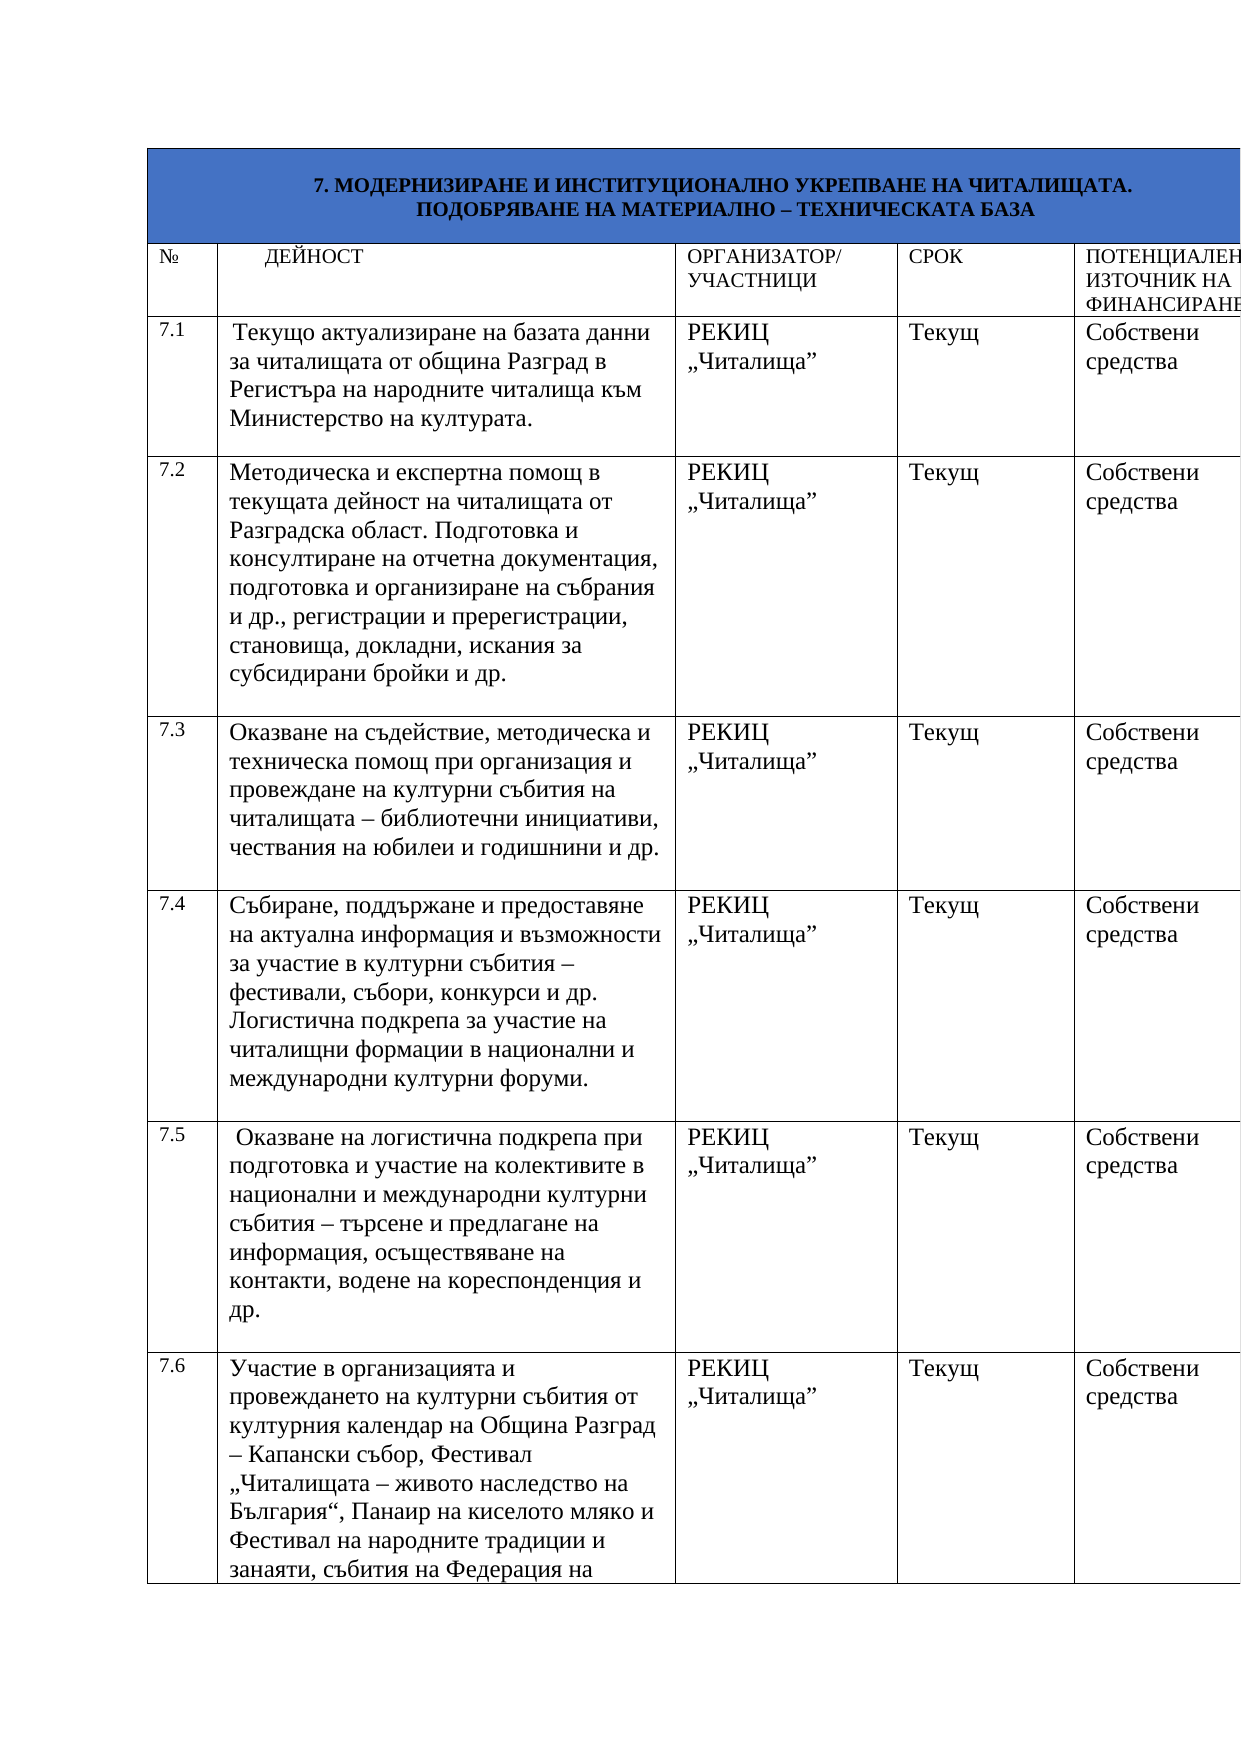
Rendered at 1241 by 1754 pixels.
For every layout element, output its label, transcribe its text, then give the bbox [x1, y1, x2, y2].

table_cell РЕКИЦ „Читалища” [676, 457, 897, 716]
table_cell Собствени средства [1075, 1353, 1240, 1583]
table_cell 7.6 [148, 1353, 217, 1583]
table_cell № [148, 244, 217, 316]
table_cell ОРГАНИЗАТОР/ УЧАСТНИЦИ [676, 244, 897, 316]
table_cell Методическа и експертна помощ в текущата дейност на читалищата от Разградска област. Подготовка и консултиране на отчетна документация, подготовка и организиране на събрания и др., регистрации и пререгистрации, становища, докладни, искания за субсидирани бройки и др. [218, 457, 675, 716]
table_cell 7.2 [148, 457, 217, 716]
table_cell Собствени средства [1075, 1122, 1240, 1352]
table_cell ДЕЙНОСТ [218, 244, 675, 316]
table_cell ПОТЕНЦИАЛЕН ИЗТОЧНИК НА ФИНАНСИРАНЕ [1075, 244, 1240, 316]
table_cell РЕКИЦ „Читалища” [676, 717, 897, 889]
table_cell Текущ [898, 891, 1074, 1121]
table_cell Текущ [898, 317, 1074, 456]
table_cell РЕКИЦ „Читалища” [676, 891, 897, 1121]
table_cell 7.3 [148, 717, 217, 889]
table_cell СРОК [898, 244, 1074, 316]
table_cell Собствени средства [1075, 457, 1240, 716]
table_cell 7.4 [148, 891, 217, 1121]
table_cell Собствени средства [1075, 891, 1240, 1121]
table_cell 7.5 [148, 1122, 217, 1352]
table_cell Участие в организацията и провеждането на културни събития от културния календар на Община Разград – Капански събор, Фестивал „Читалищата – живото наследство на България“, Панаир на киселото мляко и Фестивал на народните традиции и занаяти, събития на Федерация на [218, 1353, 675, 1583]
table_cell Текущ [898, 1353, 1074, 1583]
table_cell 7. МОДЕРНИЗИРАНЕ И ИНСТИТУЦИОНАЛНО УКРЕПВАНЕ НА ЧИТАЛИЩАТА. ПОДОБРЯВАНЕ НА МАТЕРИАЛНО – ТЕХНИЧЕСКАТА БАЗА [148, 149, 1240, 243]
table_cell Собствени средства [1075, 317, 1240, 456]
table_cell Оказване на съдействие, методическа и техническа помощ при организация и провеждане на културни събития на читалищата – библиотечни инициативи, чествания на юбилеи и годишнини и др. [218, 717, 675, 889]
table_cell 7.1 [148, 317, 217, 456]
table_cell РЕКИЦ „Читалища” [676, 1353, 897, 1583]
table_cell РЕКИЦ „Читалища” [676, 317, 897, 456]
table_cell Събиране, поддържане и предоставяне на актуална информация и възможности за участие в културни събития – фестивали, събори, конкурси и др. Логистична подкрепа за участие на читалищни формации в национални и международни културни форуми. [218, 891, 675, 1121]
table_cell Оказване на логистична подкрепа при подготовка и участие на колективите в национални и международни културни събития – търсене и предлагане на информация, осъществяване на контакти, водене на кореспонденция и др. [218, 1122, 675, 1352]
table_cell Текущо актуализиране на базата данни за читалищата от община Разград в Регистъра на народните читалища към Министерство на културата. [218, 317, 675, 456]
table_cell Текущ [898, 1122, 1074, 1352]
table_cell Собствени средства [1075, 717, 1240, 889]
table_cell РЕКИЦ „Читалища” [676, 1122, 897, 1352]
table_cell Текущ [898, 717, 1074, 889]
table_cell Текущ [898, 457, 1074, 716]
